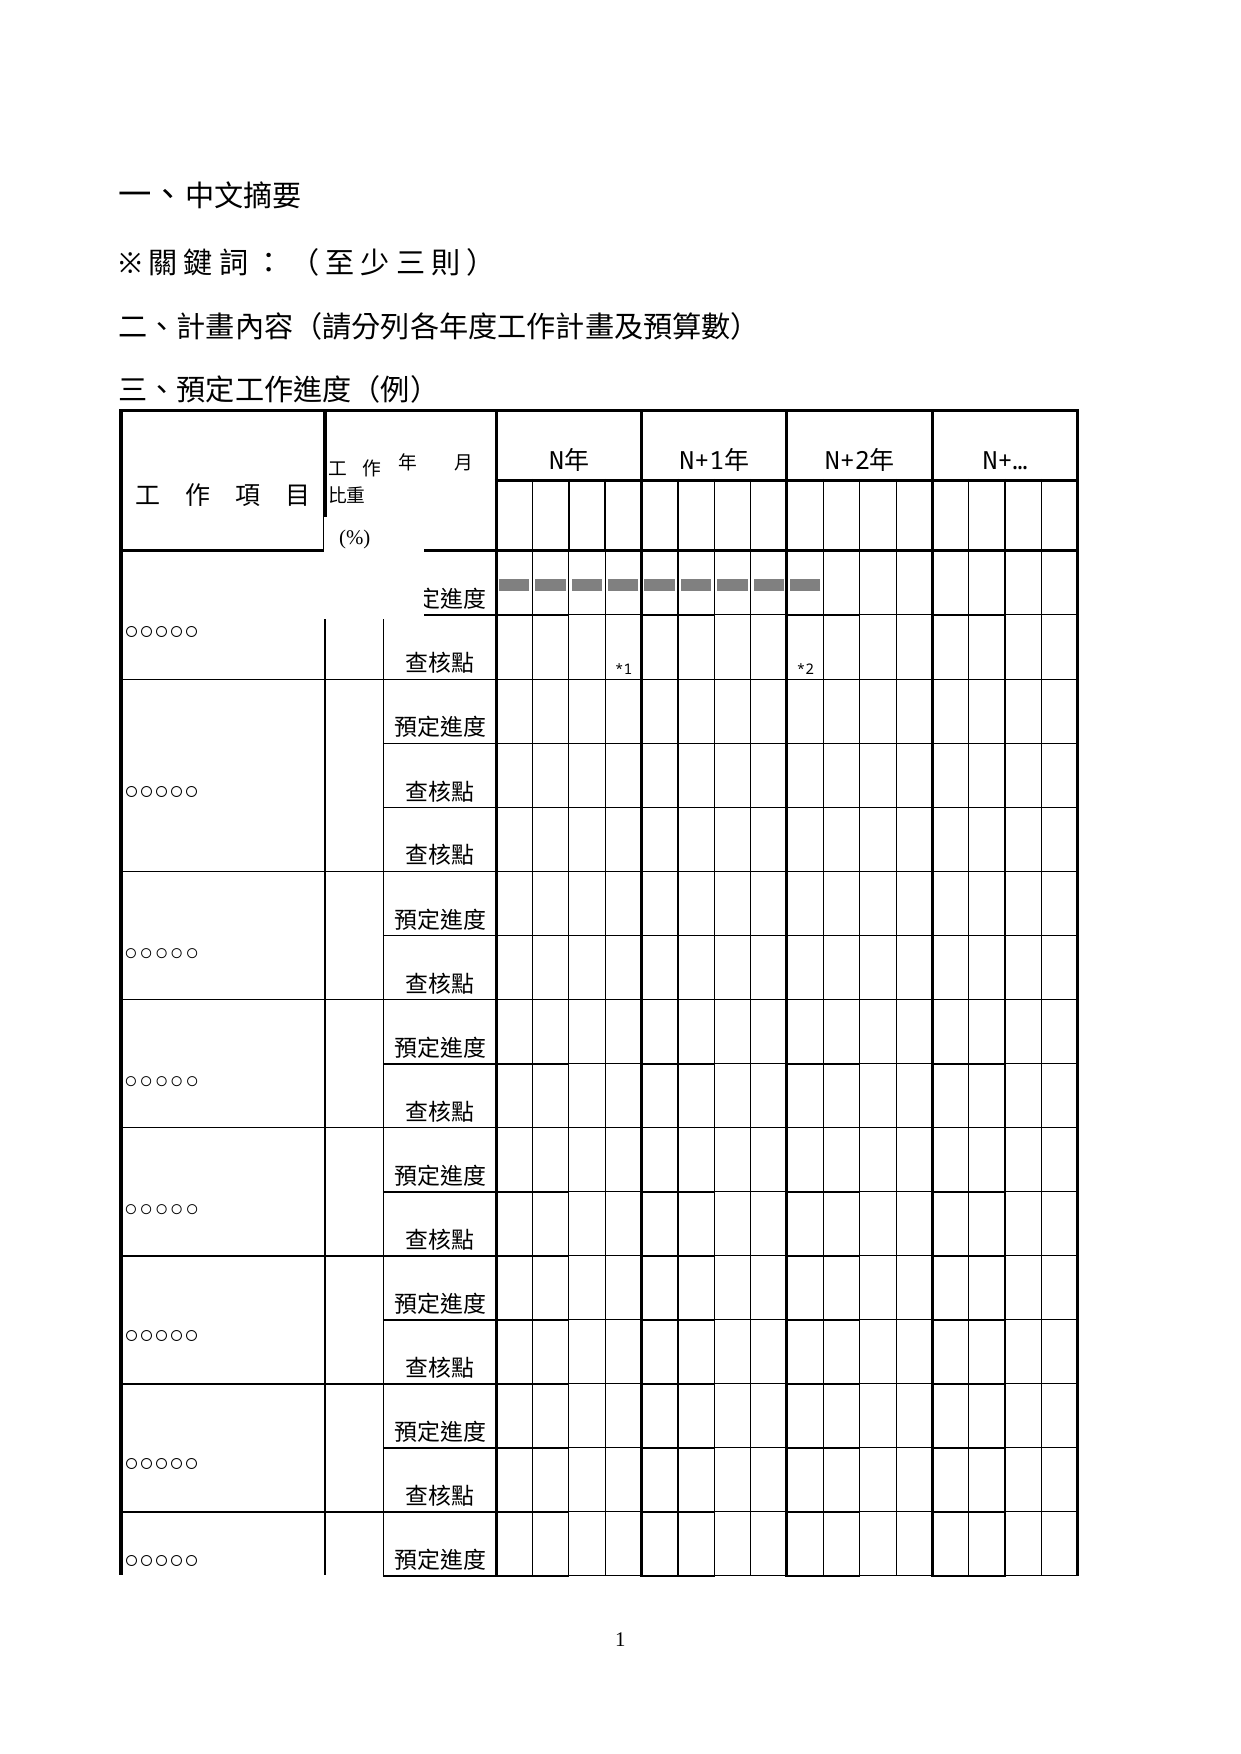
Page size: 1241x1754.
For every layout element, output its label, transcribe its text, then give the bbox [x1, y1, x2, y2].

table_cell [860, 1320, 896, 1383]
table_cell [533, 552, 568, 614]
table_cell [969, 482, 1004, 549]
table_cell [1042, 1064, 1076, 1127]
table_cell [1042, 1384, 1076, 1447]
table_cell [569, 872, 605, 935]
table_cell [715, 744, 750, 807]
table_cell [1042, 482, 1076, 549]
table_cell [679, 680, 714, 742]
table_cell [824, 1385, 859, 1447]
table_cell [643, 1449, 677, 1511]
table_header 工作比重 [327, 412, 383, 517]
table_cell [643, 1321, 677, 1383]
table_cell [897, 1192, 931, 1255]
table_cell [679, 616, 714, 678]
table_cell [643, 1385, 677, 1447]
table_cell [498, 552, 532, 614]
table_cell [897, 680, 931, 742]
table_cell [569, 1064, 605, 1127]
table_cell [969, 872, 1004, 935]
table_cell [824, 482, 859, 549]
table_cell [533, 872, 568, 935]
table_cell [1006, 936, 1041, 999]
table_cell [824, 936, 859, 999]
table_cell [715, 680, 750, 742]
table_cell 查核點 [384, 1065, 495, 1127]
table_cell [643, 1000, 677, 1063]
table_cell [643, 1257, 677, 1319]
table_cell [606, 1192, 640, 1255]
table_cell [751, 1128, 785, 1191]
table_cell [897, 936, 931, 999]
table_cell ○○○○○ [123, 872, 324, 999]
table_cell [788, 482, 823, 549]
table_cell [1042, 1320, 1076, 1383]
table_cell [715, 552, 750, 614]
table_cell [715, 1192, 750, 1255]
table_cell [1006, 1384, 1041, 1447]
table_cell [715, 1000, 750, 1063]
table_cell [715, 1064, 750, 1127]
table_cell [533, 1385, 568, 1447]
table_cell [860, 1448, 896, 1511]
table_cell [934, 1000, 968, 1063]
table_cell [679, 744, 714, 807]
table_cell [533, 1065, 568, 1127]
table_cell [860, 1064, 896, 1127]
table_cell [715, 1448, 750, 1511]
table_cell [606, 1512, 640, 1575]
table_cell [934, 680, 968, 742]
table_cell [824, 1321, 859, 1383]
table_cell ○○○○○ [123, 552, 324, 678]
table_cell [606, 1320, 640, 1383]
table_cell 查核點 [384, 1321, 495, 1383]
table_cell [498, 1193, 532, 1255]
table_cell [1042, 744, 1076, 807]
table_cell [533, 1128, 568, 1191]
table_cell [1042, 808, 1076, 871]
table_cell [788, 744, 823, 807]
table_cell 預定進度 [384, 1128, 495, 1191]
table_cell [569, 1512, 605, 1575]
table_cell [824, 1065, 859, 1127]
text ※關鍵詞：（至少三則） [118, 240, 1122, 282]
table_header N+… [934, 412, 1076, 479]
table_header N年 [498, 412, 640, 479]
table_cell [969, 1128, 1004, 1191]
table_cell [569, 1384, 605, 1447]
table_cell [1042, 552, 1076, 614]
table_cell [498, 744, 532, 807]
table_cell [934, 616, 968, 678]
table_cell [860, 552, 896, 614]
table_cell [1006, 1512, 1041, 1575]
table_cell [498, 1385, 532, 1447]
table_cell [751, 1384, 785, 1447]
table_cell [788, 1065, 823, 1127]
table_cell [533, 808, 568, 871]
table_cell [679, 1000, 714, 1063]
table_cell [533, 482, 568, 549]
table_cell [824, 1513, 859, 1575]
table_cell [679, 482, 714, 549]
table_cell [860, 482, 896, 549]
table_cell [788, 680, 823, 742]
table_cell [1006, 615, 1041, 678]
table_cell [897, 1064, 931, 1127]
table_cell [860, 615, 896, 678]
table_cell [679, 1193, 714, 1255]
table_cell [569, 1256, 605, 1319]
table_cell ○○○○○ [123, 1385, 324, 1511]
table_cell [1006, 808, 1041, 871]
table_cell [643, 1513, 677, 1575]
table_cell [679, 1257, 714, 1319]
table_cell [715, 615, 750, 678]
table_cell [326, 872, 383, 999]
table_cell [934, 1321, 968, 1383]
table_cell [897, 1512, 931, 1575]
table_cell [934, 808, 968, 871]
table_cell [679, 1065, 714, 1127]
table_cell 預定進度 [384, 680, 495, 742]
table_cell 預定進度 [384, 1000, 495, 1063]
table_cell [498, 616, 532, 678]
table_header N+2年 [788, 412, 931, 479]
table_cell [715, 1320, 750, 1383]
table_cell [1042, 1256, 1076, 1319]
table_cell [969, 1321, 1004, 1383]
table_cell [860, 1000, 896, 1063]
table_cell [860, 1128, 896, 1191]
table_cell [788, 1128, 823, 1191]
table_cell [679, 1321, 714, 1383]
table_cell [643, 1128, 677, 1191]
table_cell [897, 1000, 931, 1063]
table_cell [569, 1448, 605, 1511]
table_cell [679, 808, 714, 871]
table_cell [788, 1257, 823, 1319]
table_cell [498, 1128, 532, 1191]
table_cell [969, 1193, 1004, 1255]
table_cell [569, 552, 605, 614]
table_cell [606, 808, 640, 871]
table_cell [1006, 744, 1041, 807]
table_cell [569, 1128, 605, 1191]
table_cell [569, 936, 605, 999]
table_cell [897, 615, 931, 678]
table_cell [934, 744, 968, 807]
table_cell [969, 552, 1004, 614]
table_cell [934, 1065, 968, 1127]
table_cell [1006, 680, 1041, 742]
table_cell [643, 744, 677, 807]
table_cell [751, 936, 785, 999]
table_cell [897, 1320, 931, 1383]
table_cell [1006, 1000, 1041, 1063]
table_cell [533, 616, 568, 678]
table_cell [715, 482, 750, 549]
table_cell [1042, 1000, 1076, 1063]
table_cell [570, 482, 604, 549]
table_cell [498, 1065, 532, 1127]
table_cell [897, 552, 931, 614]
table_cell [824, 616, 859, 678]
table_cell [1006, 1192, 1041, 1255]
table_cell [897, 1384, 931, 1447]
table_cell ○○○○○ [123, 1513, 324, 1575]
table_cell [679, 1128, 714, 1191]
text 一、中文摘要 [118, 168, 1122, 216]
table_cell [569, 1000, 605, 1063]
table_cell [860, 808, 896, 871]
table_cell [679, 1513, 714, 1575]
table_cell [533, 744, 568, 807]
table_cell [1042, 1128, 1076, 1191]
table_cell [934, 1128, 968, 1191]
table_cell [751, 1448, 785, 1511]
table_cell [1042, 1512, 1076, 1575]
table_cell [498, 482, 532, 549]
table_cell *1 [606, 615, 640, 678]
table_cell [788, 872, 823, 935]
table_cell [969, 1000, 1004, 1063]
table_cell [788, 552, 823, 614]
table_header 工 作 項 目 [324, 517, 424, 619]
table_cell [498, 1449, 532, 1511]
table_cell [715, 1256, 750, 1319]
table_cell [969, 1257, 1004, 1319]
table_cell [326, 1000, 383, 1127]
table_cell [897, 872, 931, 935]
table_cell [969, 1385, 1004, 1447]
table_cell [498, 872, 532, 935]
table_cell [824, 1257, 859, 1319]
table_cell [860, 1192, 896, 1255]
table_cell [751, 1320, 785, 1383]
table_cell [860, 1256, 896, 1319]
table_cell [1042, 1448, 1076, 1511]
table_cell [788, 1449, 823, 1511]
table_cell [1042, 680, 1076, 742]
table_cell [606, 482, 640, 549]
table_cell [715, 1128, 750, 1191]
table_cell [969, 744, 1004, 807]
table_cell [860, 680, 896, 742]
table_cell [498, 1000, 532, 1063]
table_header 年 月 [384, 412, 495, 549]
table_cell [934, 482, 968, 549]
table_cell [606, 1384, 640, 1447]
table_cell [860, 1512, 896, 1575]
table_cell [1006, 872, 1041, 935]
table_cell [606, 680, 640, 742]
table_cell [606, 744, 640, 807]
table_cell [897, 482, 931, 549]
table_cell [606, 1128, 640, 1191]
table_cell [569, 1320, 605, 1383]
table_cell [533, 936, 568, 999]
table_cell [788, 936, 823, 999]
table_cell [751, 744, 785, 807]
table_cell [969, 1065, 1004, 1127]
table_cell [788, 1513, 823, 1575]
table_cell *2 [788, 616, 823, 678]
table_cell [1042, 872, 1076, 935]
table_cell [969, 616, 1004, 678]
table_cell [751, 1192, 785, 1255]
table_cell [606, 552, 640, 614]
table_cell [1006, 1320, 1041, 1383]
table_cell [751, 680, 785, 742]
table_cell [498, 808, 532, 871]
table_cell [533, 1000, 568, 1063]
table_cell [498, 1513, 532, 1575]
table_cell [1006, 552, 1041, 614]
table_cell [751, 1256, 785, 1319]
table_cell [824, 680, 859, 742]
table_cell [498, 680, 532, 742]
table_header N+1年 [643, 412, 785, 479]
table_cell [679, 1385, 714, 1447]
table_cell [498, 1257, 532, 1319]
table_cell ○○○○○ [123, 1128, 324, 1255]
table_cell [860, 1384, 896, 1447]
table_cell [788, 1000, 823, 1063]
table_cell [969, 680, 1004, 742]
table_cell [824, 872, 859, 935]
table_cell [897, 744, 931, 807]
table_cell [824, 808, 859, 871]
table_cell [533, 1193, 568, 1255]
table_cell [326, 1128, 383, 1255]
table_cell [715, 936, 750, 999]
table_cell 查核點 [384, 616, 495, 678]
table_cell [824, 1449, 859, 1511]
table_cell [326, 1257, 383, 1383]
table_cell [824, 1128, 859, 1191]
table_cell [643, 616, 677, 678]
table_cell [643, 936, 677, 999]
table_cell [569, 680, 605, 742]
table_cell [897, 1256, 931, 1319]
table_cell [751, 552, 785, 614]
table_cell [606, 1448, 640, 1511]
table_cell [1042, 936, 1076, 999]
table_cell [326, 1513, 383, 1575]
table_cell [934, 1449, 968, 1511]
table_cell [969, 936, 1004, 999]
table_cell [860, 936, 896, 999]
table_cell 預定進度 [384, 1257, 495, 1319]
table_cell [715, 1512, 750, 1575]
table_cell 預定進度 [424, 552, 495, 614]
text 三、預定工作進度（例） [118, 367, 1122, 409]
table_cell [643, 1065, 677, 1127]
table_cell [751, 808, 785, 871]
table_cell [643, 1193, 677, 1255]
table_cell [824, 1000, 859, 1063]
table_cell 預定進度 [384, 1513, 495, 1575]
table_cell [715, 1384, 750, 1447]
table_cell [569, 615, 605, 678]
table_cell [498, 1321, 532, 1383]
table_cell [788, 1193, 823, 1255]
table_cell [969, 1513, 1004, 1575]
table_cell [715, 808, 750, 871]
table_cell [897, 1448, 931, 1511]
table_cell [606, 1064, 640, 1127]
table_cell [788, 808, 823, 871]
table_cell [751, 1512, 785, 1575]
table_cell 查核點 [384, 744, 495, 807]
table_cell ○○○○○ [123, 680, 324, 871]
table_cell [824, 744, 859, 807]
table_cell [934, 1193, 968, 1255]
table_cell [969, 808, 1004, 871]
table_cell [1042, 615, 1076, 678]
table_cell [860, 744, 896, 807]
table_cell [969, 1449, 1004, 1511]
table_cell [643, 482, 677, 549]
table_cell [934, 552, 968, 614]
table_cell [606, 936, 640, 999]
table_cell [326, 680, 383, 871]
table_cell [326, 1385, 383, 1511]
table_cell 預定進度 [384, 872, 495, 935]
table_cell 查核點 [384, 1449, 495, 1511]
table_cell [715, 872, 750, 935]
table_cell [751, 1064, 785, 1127]
table_cell [643, 552, 677, 614]
table_cell 預定進度 [384, 1385, 495, 1447]
table_cell [679, 1449, 714, 1511]
table_cell [569, 1192, 605, 1255]
table_cell [934, 1257, 968, 1319]
table_cell [569, 744, 605, 807]
table_header 工 作 項 目 [123, 412, 323, 549]
table_cell [1042, 1192, 1076, 1255]
table_cell [643, 808, 677, 871]
table_cell [643, 680, 677, 742]
table_cell [533, 680, 568, 742]
table_cell [897, 1128, 931, 1191]
table_cell [533, 1449, 568, 1511]
table_cell 查核點 [384, 1193, 495, 1255]
table_cell [934, 1385, 968, 1447]
table_cell [533, 1513, 568, 1575]
table_cell [606, 1000, 640, 1063]
table_cell [533, 1257, 568, 1319]
table_cell [679, 936, 714, 999]
table_cell [1006, 1448, 1041, 1511]
table_cell [860, 872, 896, 935]
table_cell [1006, 1128, 1041, 1191]
table_cell [934, 1513, 968, 1575]
table_cell [934, 936, 968, 999]
table_cell [606, 1256, 640, 1319]
table_cell [897, 808, 931, 871]
table_cell [824, 552, 859, 614]
table_cell [1006, 482, 1041, 549]
table_cell ○○○○○ [123, 1257, 324, 1383]
table_cell [606, 872, 640, 935]
table_cell [751, 615, 785, 678]
table_cell ○○○○○ [123, 1000, 324, 1127]
text 二、計畫內容（請分列各年度工作計畫及預算數） [118, 303, 1122, 346]
table_cell [824, 1193, 859, 1255]
table_cell [934, 872, 968, 935]
table_cell [326, 619, 383, 678]
table_cell [569, 808, 605, 871]
table_cell [751, 1000, 785, 1063]
table_cell [751, 872, 785, 935]
table_cell [533, 1321, 568, 1383]
table_cell [751, 482, 785, 549]
table_cell [498, 936, 532, 999]
table_cell [788, 1321, 823, 1383]
table_cell [1006, 1256, 1041, 1319]
table_cell 查核點 [384, 808, 495, 871]
table_cell [788, 1385, 823, 1447]
table_cell [679, 872, 714, 935]
table_cell [679, 552, 714, 614]
table_cell [643, 872, 677, 935]
table_cell [1006, 1064, 1041, 1127]
table_cell 查核點 [384, 936, 495, 999]
